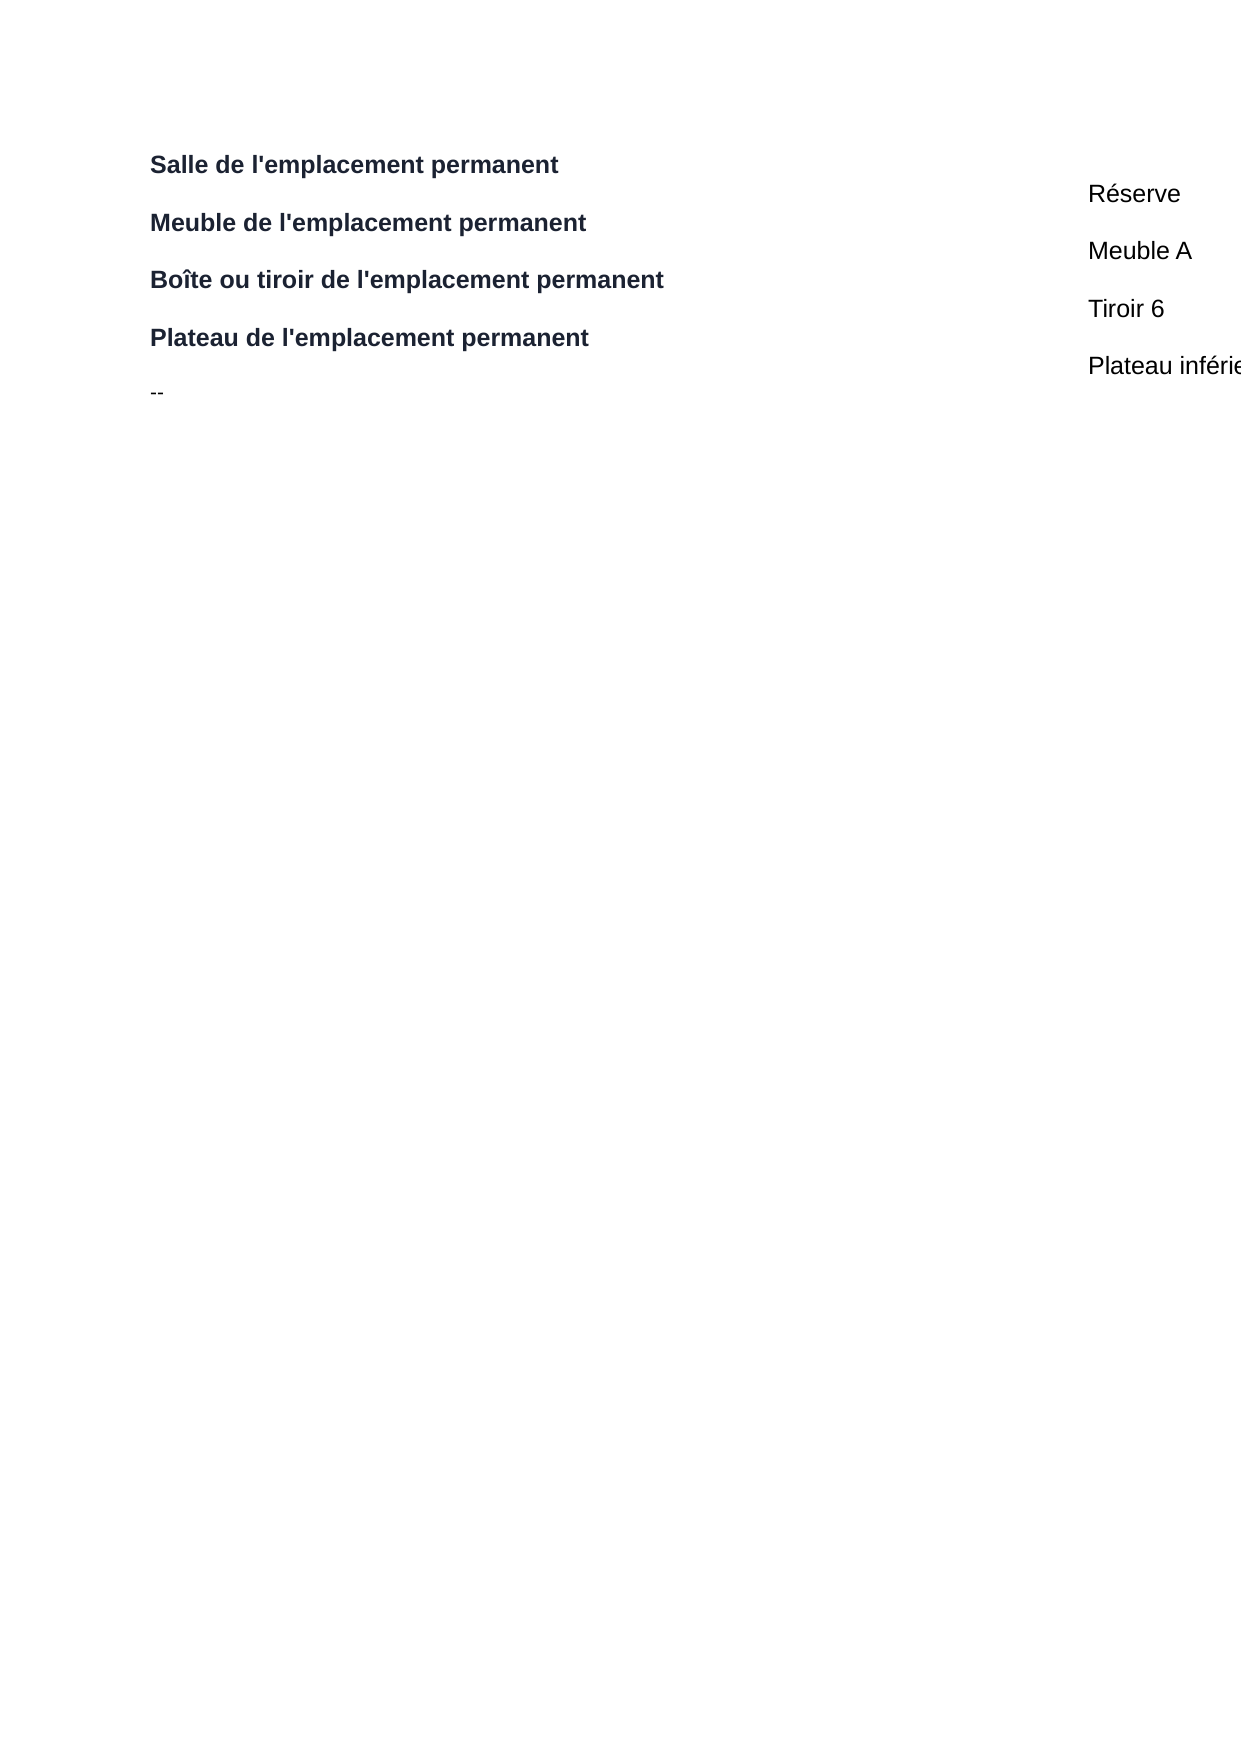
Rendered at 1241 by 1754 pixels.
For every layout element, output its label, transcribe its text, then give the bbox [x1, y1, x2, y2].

text Meuble A [1088, 236, 1240, 265]
text Meuble de l'emplacement permanent [150, 207, 1090, 236]
text Tiroir 6 [1088, 294, 1240, 322]
text -- [150, 380, 1090, 404]
text Salle de l'emplacement permanent [150, 150, 1090, 179]
text Plateau inférieur [1088, 351, 1240, 380]
text Réserve [1088, 179, 1240, 207]
text Plateau de l'emplacement permanent [150, 322, 1090, 351]
text Boîte ou tiroir de l'emplacement permanent [150, 265, 1090, 294]
